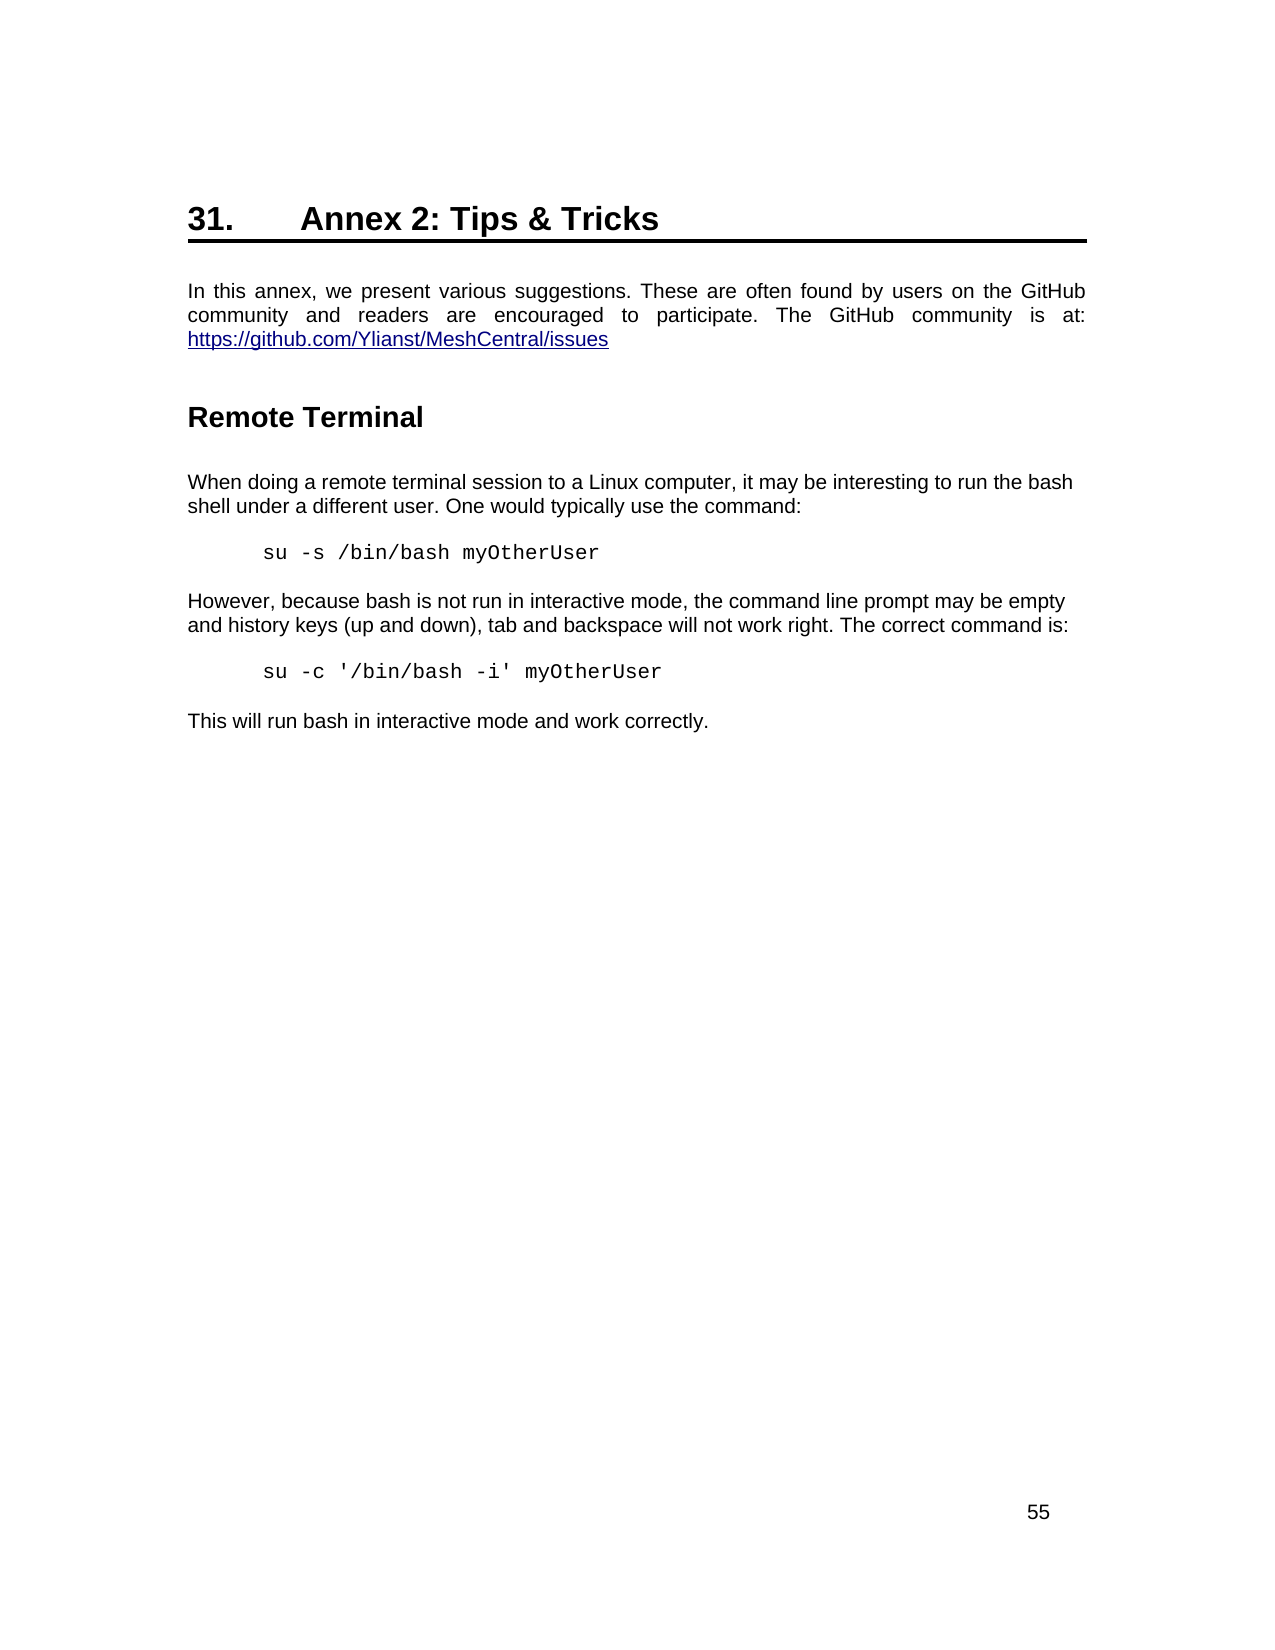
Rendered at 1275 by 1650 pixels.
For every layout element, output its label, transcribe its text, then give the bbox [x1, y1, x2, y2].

subtitle Remote Terminal [187, 400, 1087, 433]
text This will run bash in interactive mode and work correctly. [187, 709, 1087, 733]
text su -c '/bin/bash -i' myOtherUser [262, 661, 1087, 685]
text However, because bash is not run in interactive mode, the command line prompt may be empty and history keys (up and down), tab and backspace will not work right. The correct command is: [187, 589, 1087, 637]
text In this annex, we present various suggestions. These are often found by users on the GitHub community and readers are encouraged to participate. The GitHub community is at: https://github.com/Ylianst/MeshCentral/issues [187, 279, 1087, 351]
subtitle Annex 2: Tips & Tricks [187, 199, 1087, 243]
text When doing a remote terminal session to a Linux computer, it may be interesting to run the bash shell under a different user. One would typically use the command: [187, 470, 1087, 518]
text su -s /bin/bash myOtherUser [262, 542, 1087, 565]
